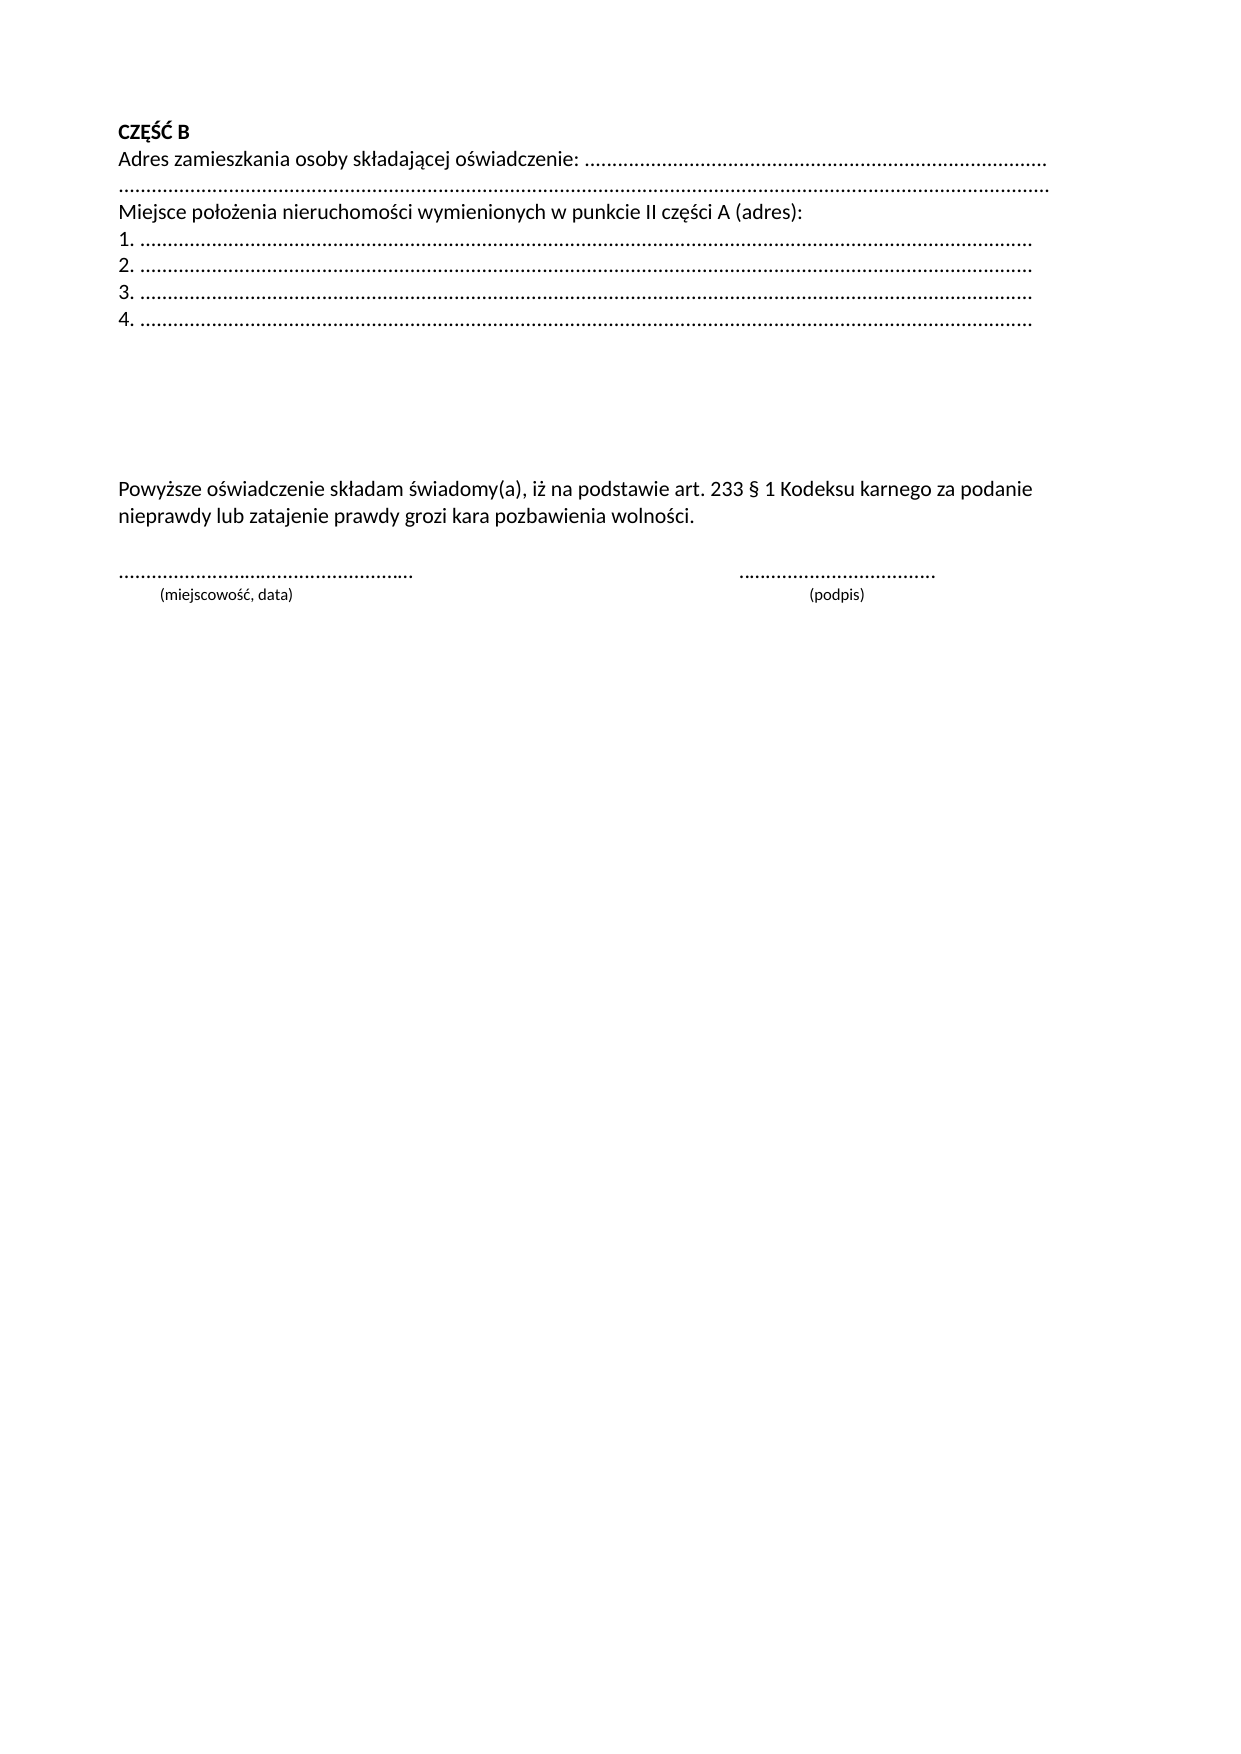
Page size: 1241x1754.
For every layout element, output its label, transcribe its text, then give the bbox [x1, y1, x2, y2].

text Miejsce położenia nieruchomości wymienionych w punkcie II części A (adres): [118, 198, 1122, 225]
text ......................................................................................................................................................................... [118, 171, 1122, 198]
text 3. .................................................................................................................................................................. [118, 278, 1122, 305]
text 1. .................................................................................................................................................................. [118, 225, 1122, 251]
text Powyższe oświadczenie składam świadomy(a), iż na podstawie art. 233 § 1 Kodeksu karnego za podanie [118, 475, 1122, 502]
text Adres zamieszkania osoby składającej oświadczenie: .................................................................................... [118, 145, 1122, 171]
text nieprawdy lub zatajenie prawdy grozi kara pozbawienia wolności. [118, 502, 1122, 528]
text 2. .................................................................................................................................................................. [118, 251, 1122, 278]
text 4. .................................................................................................................................................................. [118, 305, 1122, 331]
text CZĘŚĆ B [118, 118, 1122, 145]
text (miejscowość, data) (podpis) [118, 584, 1122, 604]
text .......................….........................… ..…............................... [118, 557, 1122, 584]
